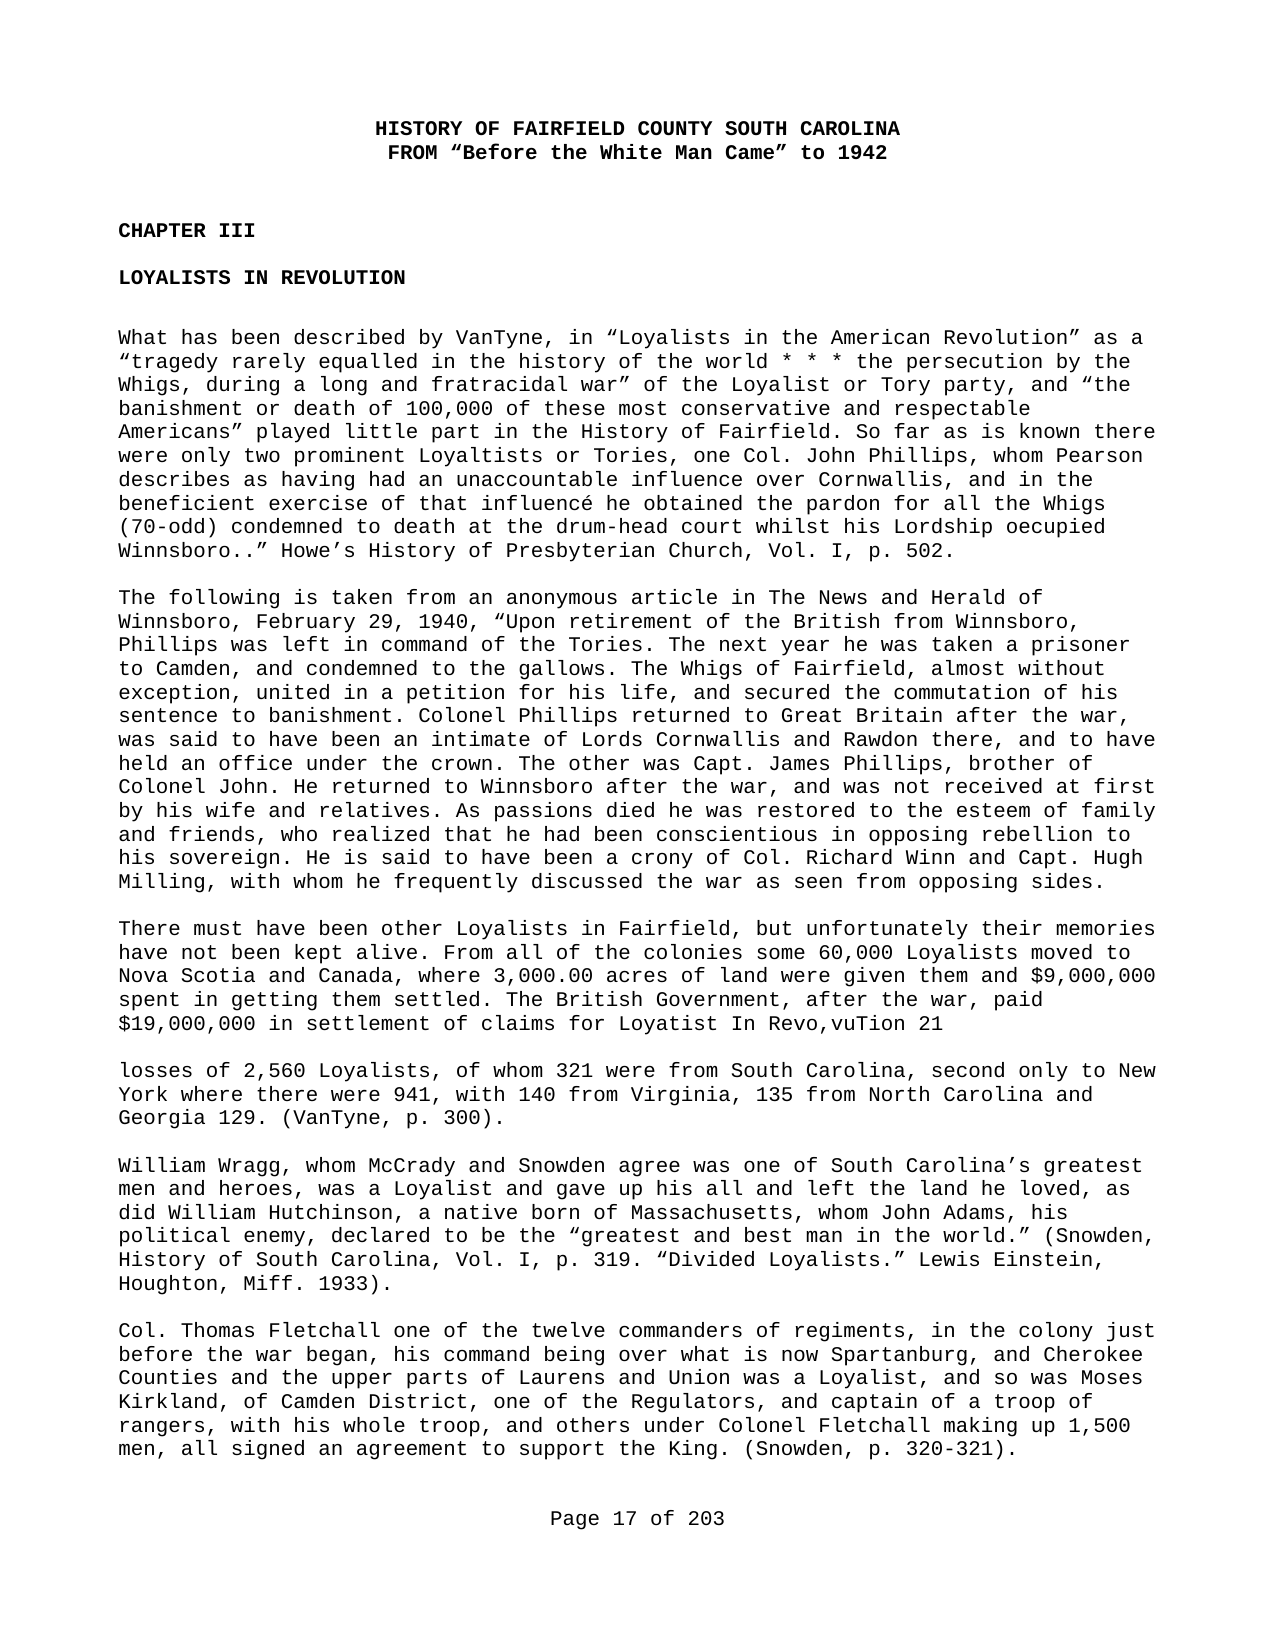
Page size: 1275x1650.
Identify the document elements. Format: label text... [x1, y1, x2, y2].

text There must have been other Loyalists in Fairfield, but unfortunately their memories have not been kept alive. From all of the colonies some 60,000 Loyalists moved to Nova Scotia and Canada, where 3,000.00 acres of land were given them and $9,000,000 spent in getting them settled. The British Government, after the war, paid $19,000,000 in settlement of claims for Loyatist In Revo,vuTion 21 [118, 918, 1157, 1036]
subtitle CHAPTER III LOYALISTS IN REVOLUTION [118, 220, 1157, 291]
text Col. Thomas Fletchall one of the twelve commanders of regiments, in the colony just before the war began, his command being over what is now Spartanburg, and Cherokee Counties and the upper parts of Laurens and Union was a Loyalist, and so was Moses Kirkland, of Camden District, one of the Regulators, and captain of a troop of rangers, with his whole troop, and others under Colonel Fletchall making up 1,500 men, all signed an agreement to support the King. (Snowden, p. 320-321). [118, 1320, 1157, 1462]
text losses of 2,560 Loyalists, of whom 321 were from South Carolina, second only to New York where there were 941, with 140 from Virginia, 135 from North Carolina and Georgia 129. (VanTyne, p. 300). [118, 1060, 1157, 1131]
text William Wragg, whom McCrady and Snowden agree was one of South Carolina’s greatest men and heroes, was a Loyalist and gave up his all and left the land he loved, as did William Hutchinson, a native born of Massachusetts, whom John Adams, his political enemy, declared to be the “greatest and best man in the world.” (Snowden, History of South Carolina, Vol. I, p. 319. “Divided Loyalists.” Lewis Einstein, Houghton, Miff. 1933). [118, 1154, 1157, 1296]
text What has been described by VanTyne, in “Loyalists in the American Revolution” as a “tragedy rarely equalled in the history of the world * * * the persecution by the Whigs, during a long and fratracidal war” of the Loyalist or Tory party, and “the banishment or death of 100,000 of these most conservative and respectable Americans” played little part in the History of Fairfield. So far as is known there were only two prominent Loyaltists or Tories, one Col. John Phillips, whom Pearson describes as having had an unaccountable influence over Cornwallis, and in the beneficient exercise of that influencé he obtained the pardon for all the Whigs (70-odd) condemned to death at the drum-head court whilst his Lordship oecupied Winnsboro..” Howe’s History of Presbyterian Church, Vol. I, p. 502. [118, 327, 1157, 563]
text The following is taken from an anonymous article in The News and Herald of Winnsboro, February 29, 1940, “Upon retirement of the British from Winnsboro, Phillips was left in command of the Tories. The next year he was taken a prisoner to Camden, and condemned to the gallows. The Whigs of Fairfield, almost without exception, united in a petition for his life, and secured the commutation of his sentence to banishment. Colonel Phillips returned to Great Britain after the war, was said to have been an intimate of Lords Cornwallis and Rawdon there, and to have held an office under the crown. The other was Capt. James Phillips, brother of Colonel John. He returned to Winnsboro after the war, and was not received at first by his wife and relatives. As passions died he was restored to the esteem of family and friends, who realized that he had been conscientious in opposing rebellion to his sovereign. He is said to have been a crony of Col. Richard Winn and Capt. Hugh Milling, with whom he frequently discussed the war as seen from opposing sides. [118, 587, 1157, 894]
